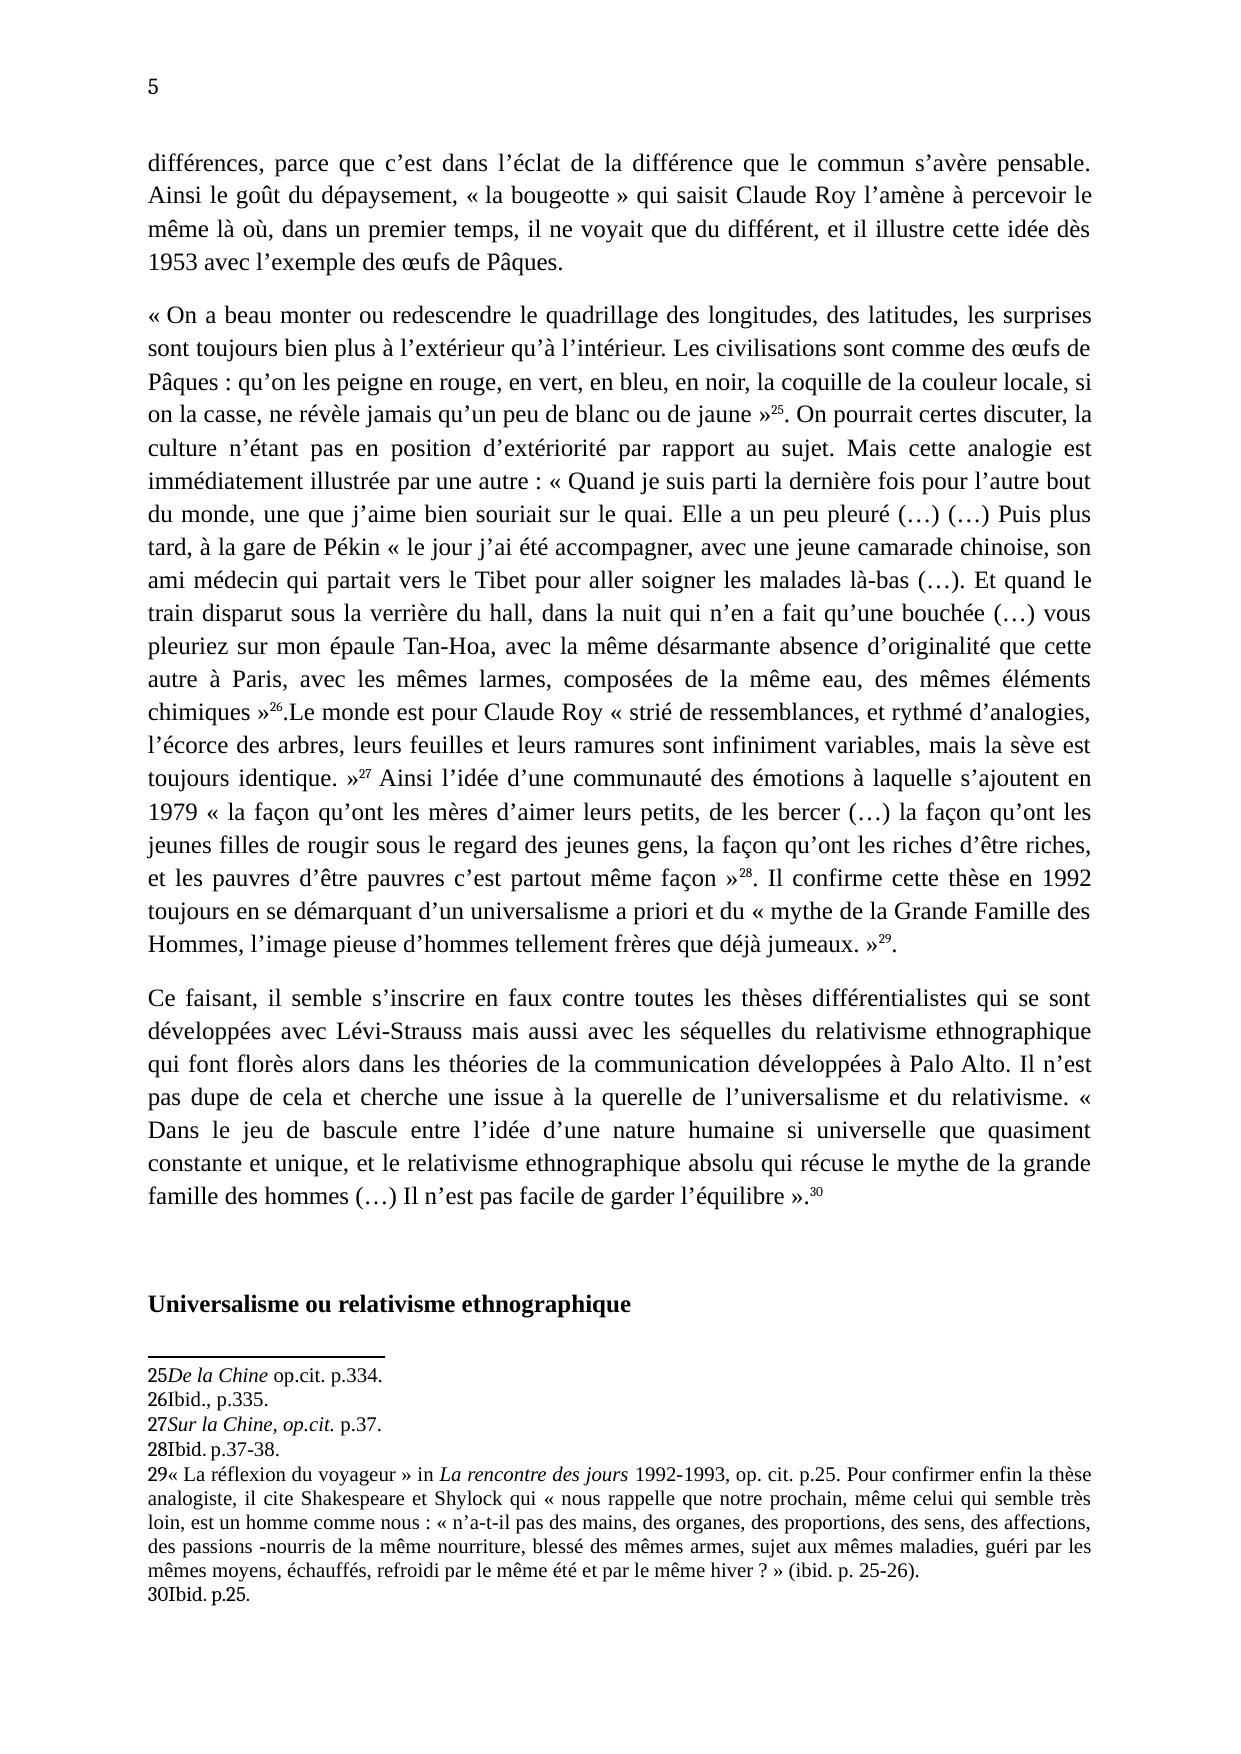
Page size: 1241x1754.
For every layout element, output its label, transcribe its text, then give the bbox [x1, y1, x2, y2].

text « La réflexion du voyageur » in La rencontre des jours 1992-1993, op. cit. p.25. Pour confirmer enfin la thèse analogiste, il cite Shakespeare et Shylock qui « nous rappelle que notre prochain, même celui qui semble très loin, est un homme comme nous : « n’a-t-il pas des mains, des organes, des proportions, des sens, des affections, des passions -nourris de la même nourriture, blessé des mêmes armes, sujet aux mêmes maladies, guéri par les mêmes moyens, échauffés, refroidi par le même été et par le même hiver ? » (ibid. p. 25-26). [148, 1461, 1093, 1582]
text Sur la Chine, op.cit. p.37. [148, 1412, 1093, 1437]
text De la Chine op.cit. p.334. [148, 1363, 1093, 1387]
text différences, parce que c’est dans l’éclat de la différence que le commun s’avère pensable. Ainsi le goût du dépaysement, « la bougeotte » qui saisit Claude Roy l’amène à percevoir le même là où, dans un premier temps, il ne voyait que du différent, et il illustre cette idée dès 1953 avec l’exemple des œufs de Pâques. [148, 148, 1093, 275]
text Ibid. p.25. [148, 1582, 1093, 1606]
text Ibid. p.37-38. [148, 1437, 1093, 1461]
text Ce faisant, il semble s’inscrire en faux contre toutes les thèses différentialistes qui se sont développées avec Lévi-Strauss mais aussi avec les séquelles du relativisme ethnographique qui font florès alors dans les théories de la communication développées à Palo Alto. Il n’est pas dupe de cela et cherche une issue à la querelle de l’universalisme et du relativisme. « Dans le jeu de bascule entre l’idée d’une nature humaine si universelle que quasiment constante et unique, et le relativisme ethnographique absolu qui récuse le mythe de la grande famille des hommes (…) Il n’est pas facile de garder l’équilibre ». [148, 983, 1093, 1211]
text Ibid., p.335. [148, 1387, 1093, 1412]
text « On a beau monter ou redescendre le quadrillage des longitudes, des latitudes, les surprises sont toujours bien plus à l’extérieur qu’à l’intérieur. Les civilisations sont comme des œufs de Pâques : qu’on les peigne en rouge, en vert, en bleu, en noir, la coquille de la couleur locale, si on la casse, ne révèle jamais qu’un peu de blanc ou de jaune ». On pourrait certes discuter, la culture n’étant pas en position d’extériorité par rapport au sujet. Mais cette analogie est immédiatement illustrée par une autre : « Quand je suis parti la dernière fois pour l’autre bout du monde, une que j’aime bien souriait sur le quai. Elle a un peu pleuré (…) (…) Puis plus tard, à la gare de Pékin « le jour j’ai été accompagner, avec une jeune camarade chinoise, son ami médecin qui partait vers le Tibet pour aller soigner les malades là-bas (…). Et quand le train disparut sous la verrière du hall, dans la nuit qui n’en a fait qu’une bouchée (…) vous pleuriez sur mon épaule Tan-Hoa, avec la même désarmante absence d’originalité que cette autre à Paris, avec les mêmes larmes, composées de la même eau, des mêmes éléments chimiques ».Le monde est pour Claude Roy « strié de ressemblances, et rythmé d’analogies, l’écorce des arbres, leurs feuilles et leurs ramures sont infiniment variables, mais la sève est toujours identique. » Ainsi l’idée d’une communauté des émotions à laquelle s’ajoutent en 1979 « la façon qu’ont les mères d’aimer leurs petits, de les bercer (…) la façon qu’ont les jeunes filles de rougir sous le regard des jeunes gens, la façon qu’ont les riches d’être riches, et les pauvres d’être pauvres c’est partout même façon ». Il confirme cette thèse en 1992 toujours en se démarquant d’un universalisme a priori et du « mythe de la Grande Famille des Hommes, l’image pieuse d’hommes tellement frères que déjà jumeaux. ». [148, 301, 1093, 958]
text Universalisme ou relativisme ethnographique [148, 1289, 1093, 1318]
